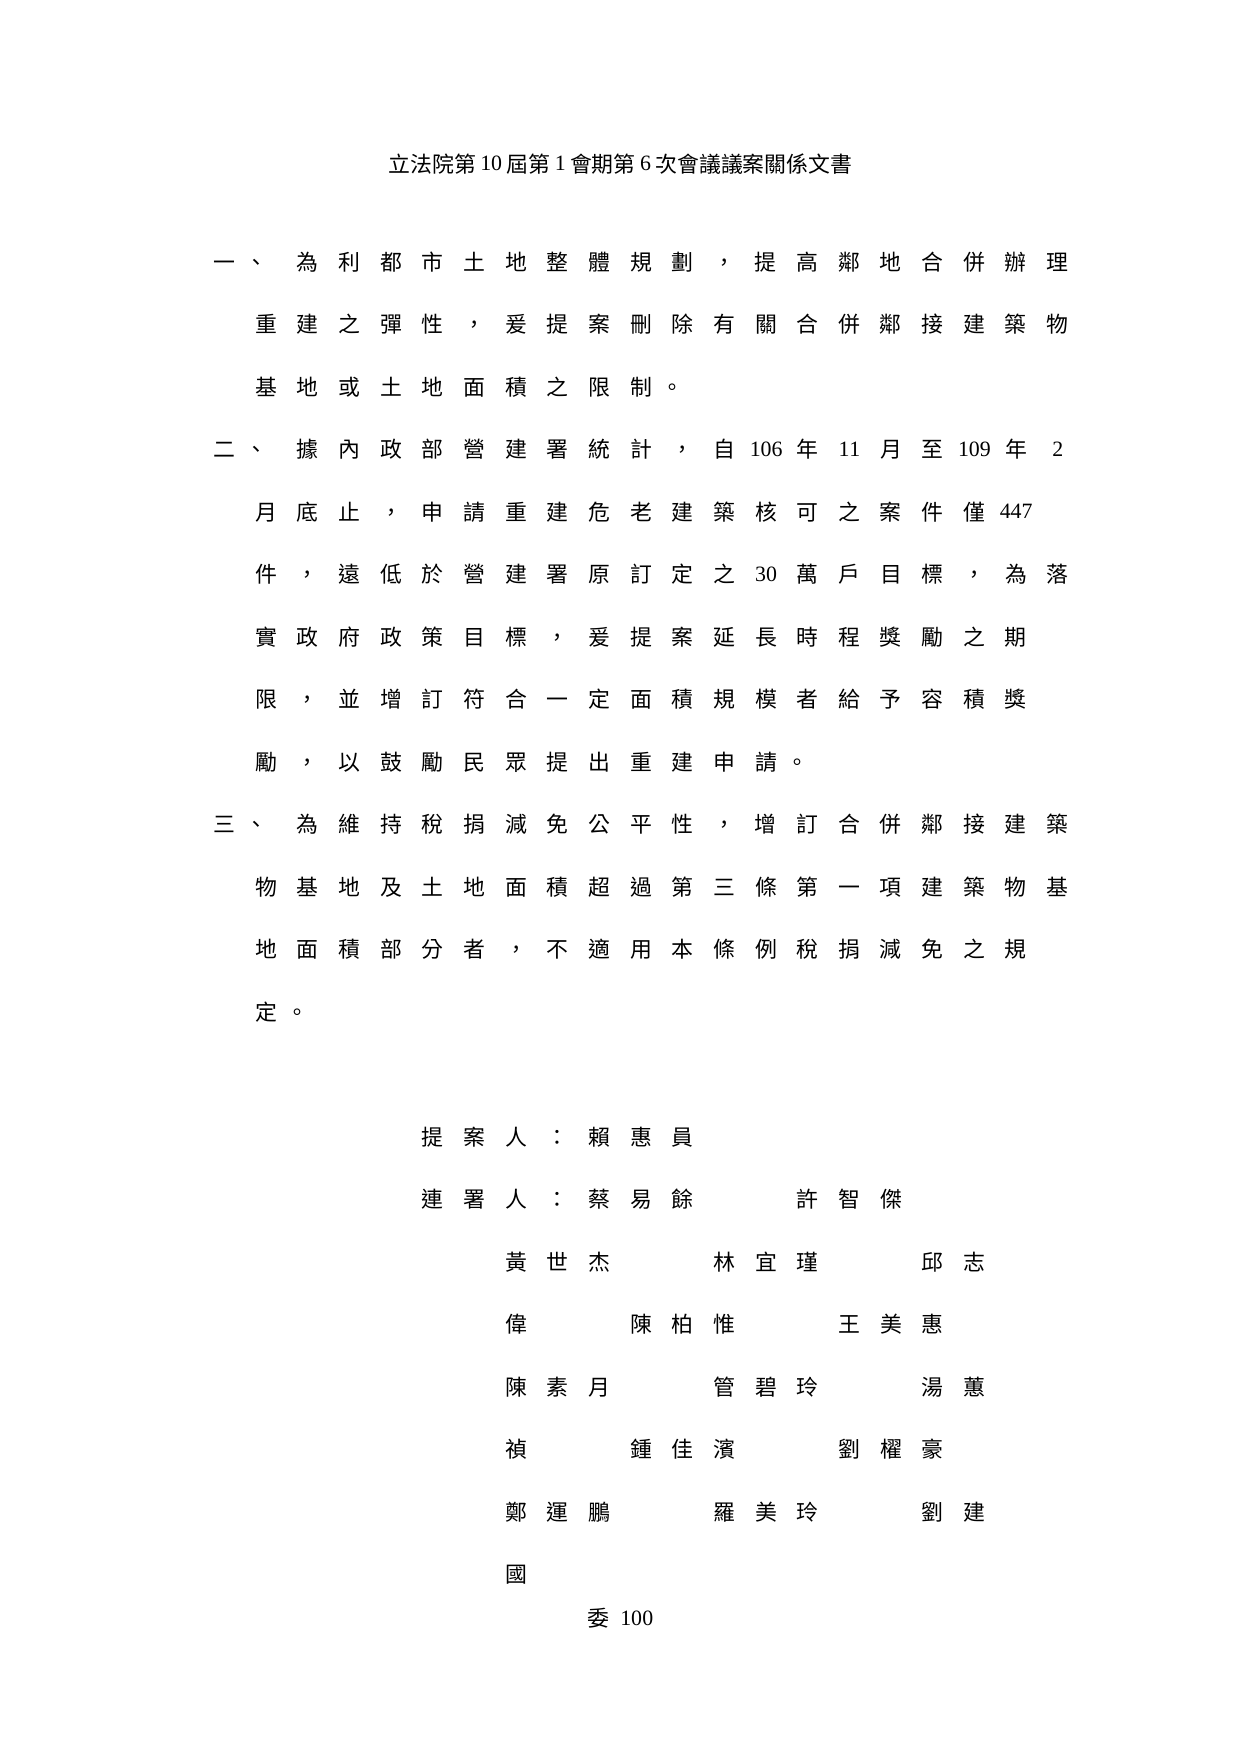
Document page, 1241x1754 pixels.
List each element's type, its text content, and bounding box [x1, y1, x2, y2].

text 一、為利都市土地整體規劃，提高鄰地合併辦理重建之彈性，爰提案刪除有關合併鄰接建築物基地或土地面積之限制。 [184, 219, 1078, 406]
text 提案人：賴惠員 [403, 1094, 1012, 1156]
text 二、據內政部營建署統計，自106年11月至109年2月底止，申請重建危老建築核可之案件僅447件，遠低於營建署原訂定之30萬戶目標，為落實政府政策目標，爰提案延長時程獎勵之期限，並增訂符合一定面積規模者給予容積獎勵，以鼓勵民眾提出重建申請。 [184, 406, 1078, 781]
text 三、為維持稅捐減免公平性，增訂合併鄰接建築物基地及土地面積超過第三條第一項建築物基地面積部分者，不適用本條例稅捐減免之規定。 [184, 781, 1078, 1031]
text 連署人：蔡易餘 許智傑 黃世杰 林宜瑾 邱志偉 陳柏惟 王美惠 陳素月 管碧玲 湯蕙禎 鍾佳濱 劉櫂豪 鄭運鵬 羅美玲 劉建國 [403, 1156, 1012, 1594]
